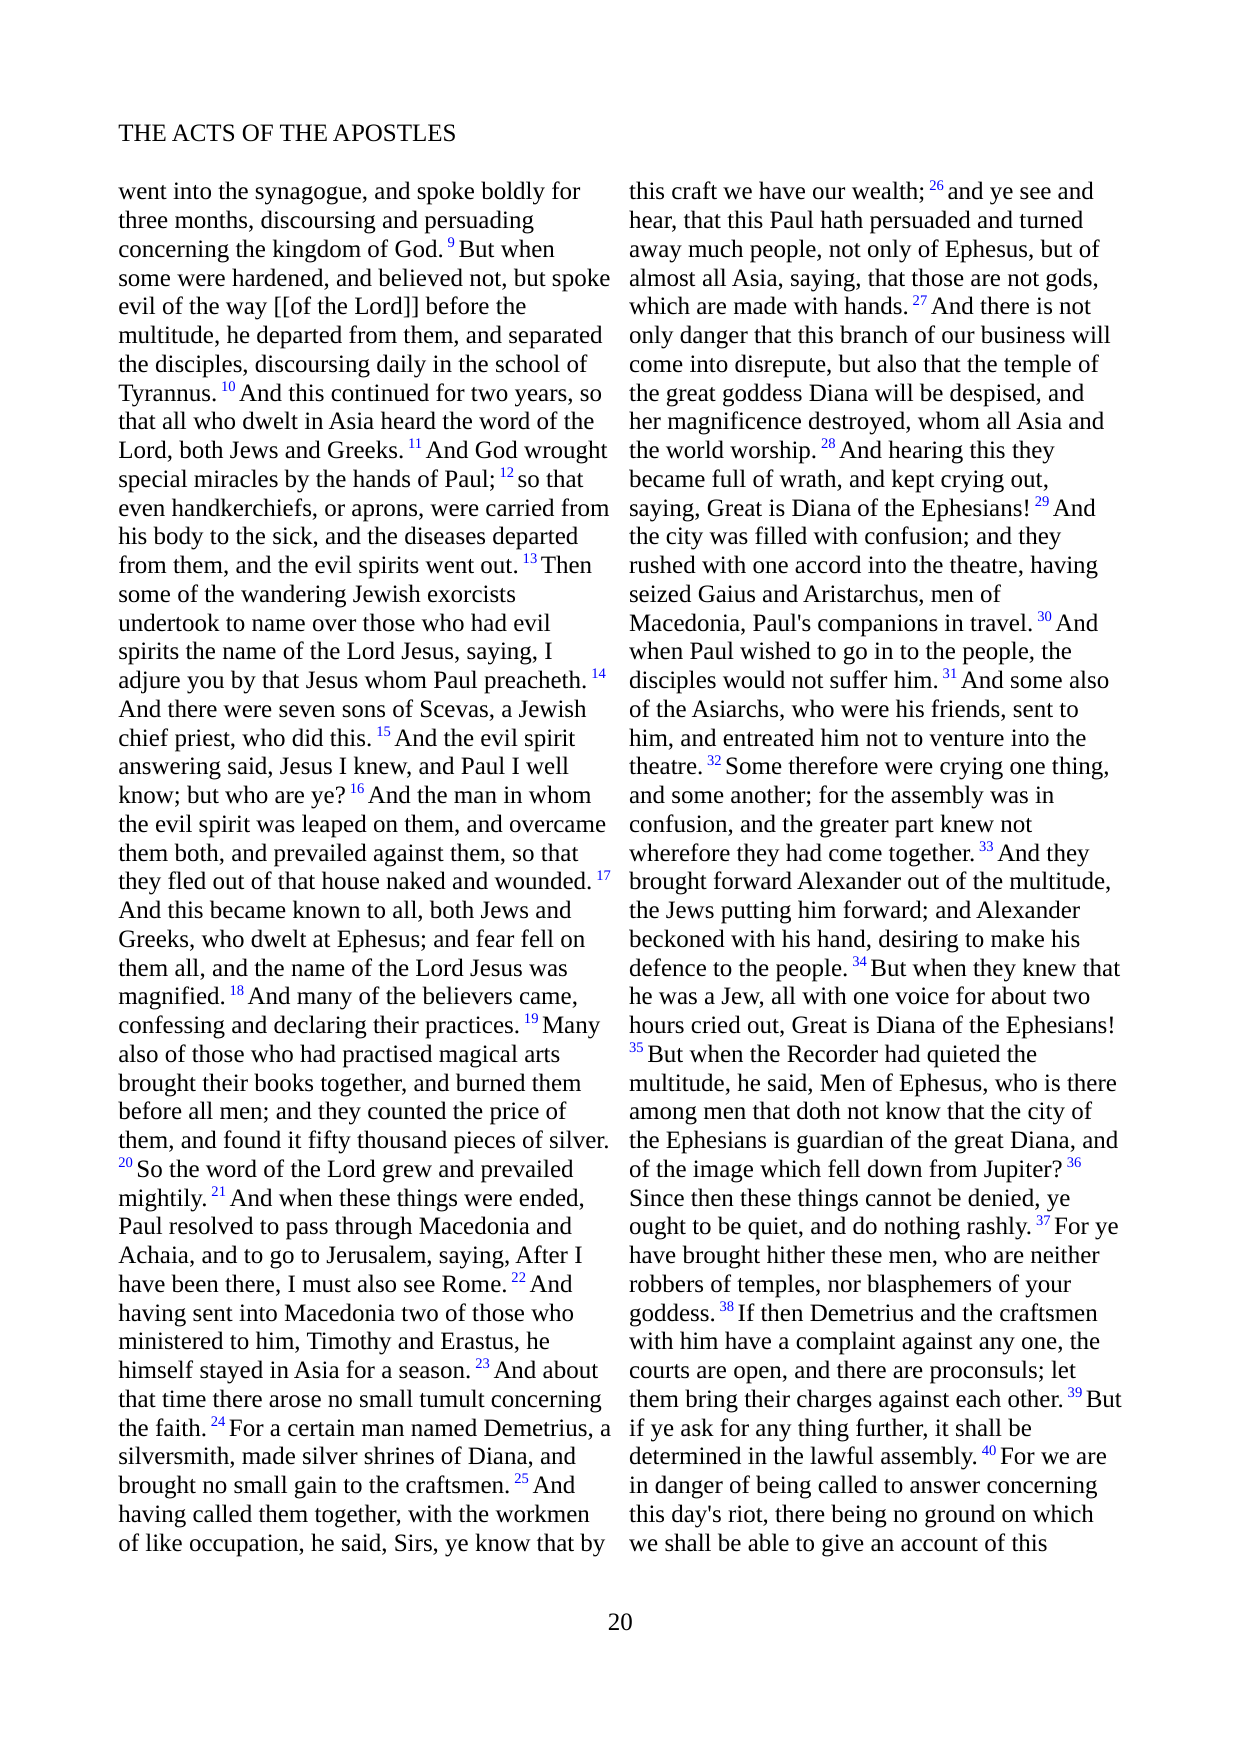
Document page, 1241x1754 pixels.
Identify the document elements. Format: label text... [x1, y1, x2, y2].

text this craft we have our wealth; 26 and ye see and hear, that this Paul hath persuaded and turned away much people, not only of Ephesus, but of almost all Asia, saying, that those are not gods, which are made with hands. 27 And there is not only danger that this branch of our business will come into disrepute, but also that the temple of the great goddess Diana will be despised, and her magnificence destroyed, whom all Asia and the world worship. 28 And hearing this they became full of wrath, and kept crying out, saying, Great is Diana of the Ephesians! 29 And the city was filled with confusion; and they rushed with one accord into the theatre, having seized Gaius and Aristarchus, men of Macedonia, Paul's companions in travel. 30 And when Paul wished to go in to the people, the disciples would not suffer him. 31 And some also of the Asiarchs, who were his friends, sent to him, and entreated him not to venture into the theatre. 32 Some therefore were crying one thing, and some another; for the assembly was in confusion, and the greater part knew not wherefore they had come together. 33 And they brought forward Alexander out of the multitude, the Jews putting him forward; and Alexander beckoned with his hand, desiring to make his defence to the people. 34 But when they knew that he was a Jew, all with one voice for about two hours cried out, Great is Diana of the Ephesians! 35 But when the Recorder had quieted the multitude, he said, Men of Ephesus, who is there among men that doth not know that the city of the Ephesians is guardian of the great Diana, and of the image which fell down from Jupiter? 36 Since then these things cannot be denied, ye ought to be quiet, and do nothing rashly. 37 For ye have brought hither these men, who are neither robbers of temples, nor blasphemers of your goddess. 38 If then Demetrius and the craftsmen with him have a complaint against any one, the courts are open, and there are proconsuls; let them bring their charges against each other. 39 But if ye ask for any thing further, it shall be determined in the lawful assembly. 40 For we are in danger of being called to answer concerning this day's riot, there being no ground on which we shall be able to give an account of this [629, 176, 1122, 1556]
text went into the synagogue, and spoke boldly for three months, discoursing and persuading concerning the kingdom of God. 9 But when some were hardened, and believed not, but spoke evil of the way [[of the Lord]] before the multitude, he departed from them, and separated the disciples, discoursing daily in the school of Tyrannus. 10 And this continued for two years, so that all who dwelt in Asia heard the word of the Lord, both Jews and Greeks. 11 And God wrought special miracles by the hands of Paul; 12 so that even handkerchiefs, or aprons, were carried from his body to the sick, and the diseases departed from them, and the evil spirits went out. 13 Then some of the wandering Jewish exorcists undertook to name over those who had evil spirits the name of the Lord Jesus, saying, I adjure you by that Jesus whom Paul preacheth. 14 And there were seven sons of Scevas, a Jewish chief priest, who did this. 15 And the evil spirit answering said, Jesus I knew, and Paul I well know; but who are ye? 16 And the man in whom the evil spirit was leaped on them, and overcame them both, and prevailed against them, so that they fled out of that house naked and wounded. 17 And this became known to all, both Jews and Greeks, who dwelt at Ephesus; and fear fell on them all, and the name of the Lord Jesus was magnified. 18 And many of the believers came, confessing and declaring their practices. 19 Many also of those who had practised magical arts brought their books together, and burned them before all men; and they counted the price of them, and found it fifty thousand pieces of silver. 20 So the word of the Lord grew and prevailed mightily. 21 And when these things were ended, Paul resolved to pass through Macedonia and Achaia, and to go to Jerusalem, saying, After I have been there, I must also see Rome. 22 And having sent into Macedonia two of those who ministered to him, Timothy and Erastus, he himself stayed in Asia for a season. 23 And about that time there arose no small tumult concerning the faith. 24 For a certain man named Demetrius, a silversmith, made silver shrines of Diana, and brought no small gain to the craftsmen. 25 And having called them together, with the workmen of like occupation, he said, Sirs, ye know that by [118, 176, 611, 1556]
